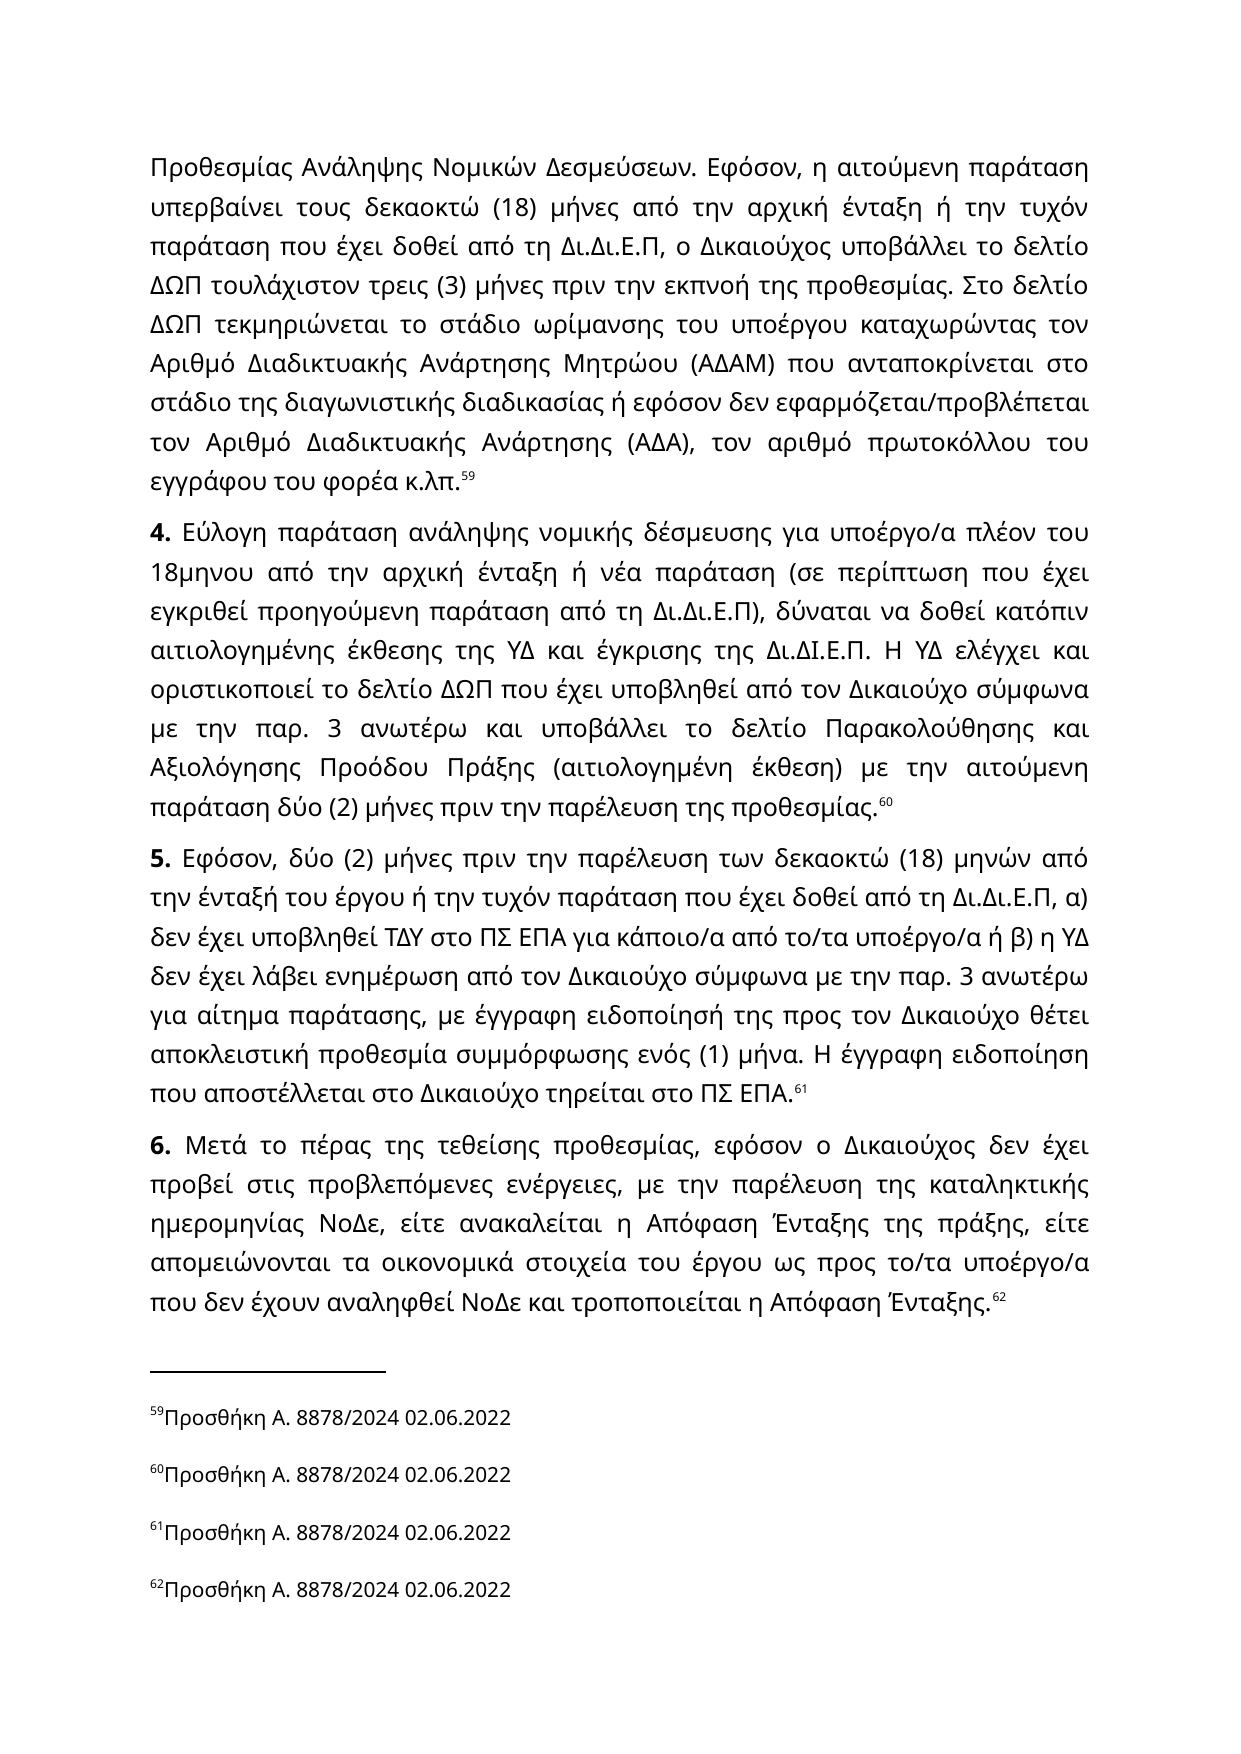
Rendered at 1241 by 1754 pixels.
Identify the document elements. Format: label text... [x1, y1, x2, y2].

text 5. Εφόσον, δύο (2) μήνες πριν την παρέλευση των δεκαοκτώ (18) μηνών από την ένταξή του έργου ή την τυχόν παράταση που έχει δοθεί από τη Δι.Δι.Ε.Π, α) δεν έχει υποβληθεί ΤΔΥ στο ΠΣ ΕΠΑ για κάποιο/α από το/τα υποέργο/α ή β) η ΥΔ δεν έχει λάβει ενημέρωση από τον Δικαιούχο σύμφωνα με την παρ. 3 ανωτέρω για αίτημα παράτασης, με έγγραφη ειδοποίησή της προς τον Δικαιούχο θέτει αποκλειστική προθεσμία συμμόρφωσης ενός (1) μήνα. Η έγγραφη ειδοποίηση που αποστέλλεται στο Δικαιούχο τηρείται στο ΠΣ ΕΠΑ. [150, 841, 1090, 1110]
text Προσθήκη A. 8878/2024 02.06.2022 [150, 1576, 1090, 1604]
text Προσθήκη A. 8878/2024 02.06.2022 [150, 1518, 1090, 1546]
text 4. Εύλογη παράταση ανάληψης νομικής δέσμευσης για υποέργο/α πλέον του 18μηνου από την αρχική ένταξη ή νέα παράταση (σε περίπτωση που έχει εγκριθεί προηγούμενη παράταση από τη Δι.Δι.Ε.Π), δύναται να δοθεί κατόπιν αιτιολογημένης έκθεσης της ΥΔ και έγκρισης της Δι.ΔΙ.Ε.Π. Η ΥΔ ελέγχει και οριστικοποιεί το δελτίο ΔΩΠ που έχει υποβληθεί από τον Δικαιούχο σύμφωνα με την παρ. 3 ανωτέρω και υποβάλλει το δελτίο Παρακολούθησης και Αξιολόγησης Προόδου Πράξης (αιτιολογημένη έκθεση) με την αιτούμενη παράταση δύο (2) μήνες πριν την παρέλευση της προθεσμίας. [150, 515, 1090, 823]
text Προσθήκη A. 8878/2024 02.06.2022 [150, 1460, 1090, 1489]
text Προσθήκη A. 8878/2024 02.06.2022 [150, 1403, 1090, 1431]
text Προθεσμίας Ανάληψης Νομικών Δεσμεύσεων. Εφόσον, η αιτούμενη παράταση υπερβαίνει τους δεκαοκτώ (18) μήνες από την αρχική ένταξη ή την τυχόν παράταση που έχει δοθεί από τη Δι.Δι.Ε.Π, ο Δικαιούχος υποβάλλει το δελτίο ΔΩΠ τουλάχιστον τρεις (3) μήνες πριν την εκπνοή της προθεσμίας. Στο δελτίο ΔΩΠ τεκμηριώνεται το στάδιο ωρίμανσης του υποέργου καταχωρώντας τον Αριθμό Διαδικτυακής Ανάρτησης Μητρώου (ΑΔΑΜ) που ανταποκρίνεται στο στάδιο της διαγωνιστικής διαδικασίας ή εφόσον δεν εφαρμόζεται/προβλέπεται τον Αριθμό Διαδικτυακής Ανάρτησης (ΑΔΑ), τον αριθμό πρωτοκόλλου του εγγράφου του φορέα κ.λπ. [150, 150, 1090, 497]
text 6. Μετά το πέρας της τεθείσης προθεσμίας, εφόσον ο Δικαιούχος δεν έχει προβεί στις προβλεπόμενες ενέργειες, με την παρέλευση της καταληκτικής ημερομηνίας ΝοΔε, είτε ανακαλείται η Απόφαση Ένταξης της πράξης, είτε απομειώνονται τα οικονομικά στοιχεία του έργου ως προς το/τα υποέργο/α που δεν έχουν αναληφθεί ΝοΔε και τροποποιείται η Απόφαση Ένταξης. [150, 1127, 1090, 1318]
